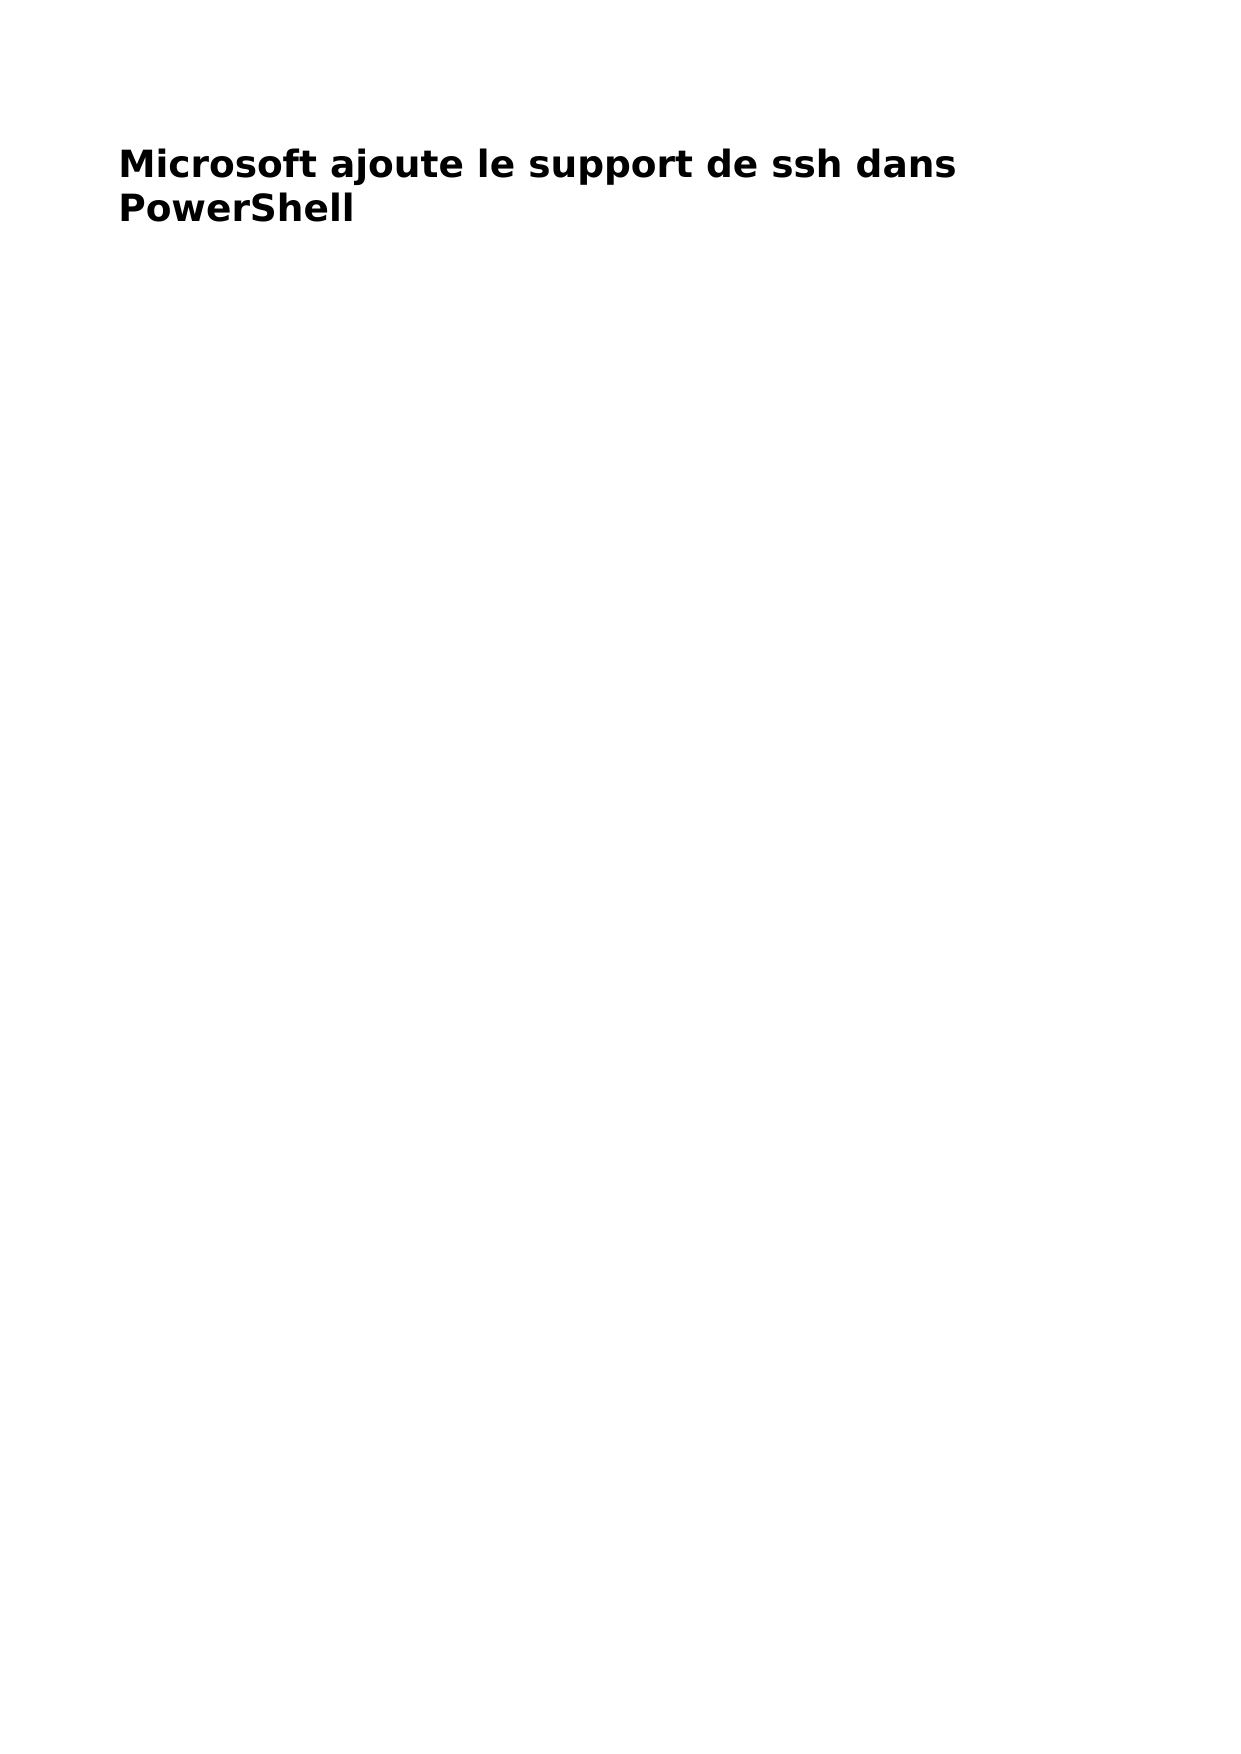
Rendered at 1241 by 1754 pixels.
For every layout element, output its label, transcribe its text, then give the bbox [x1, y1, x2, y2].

subtitle Microsoft ajoute le support de ssh dans PowerShell [118, 143, 1122, 230]
